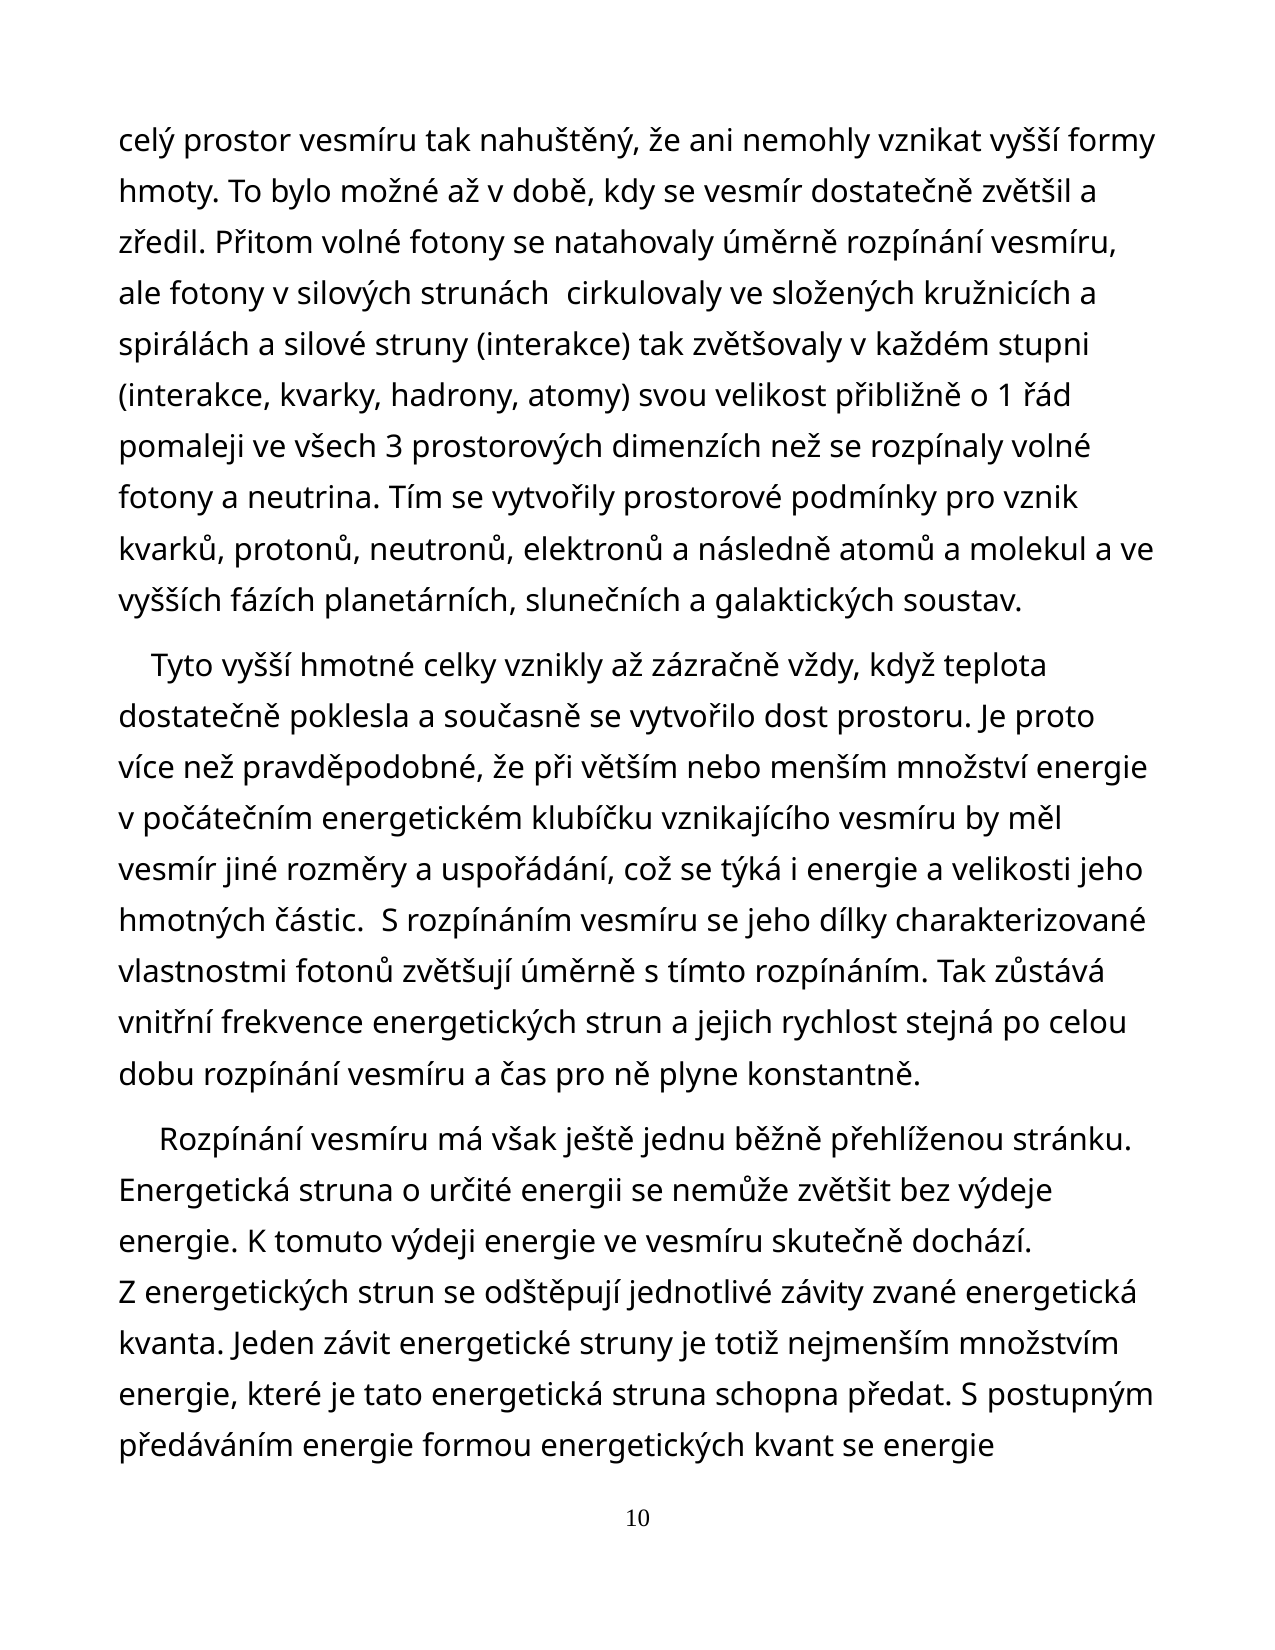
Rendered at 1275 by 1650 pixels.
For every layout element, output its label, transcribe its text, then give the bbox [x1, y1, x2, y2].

text Rozpínání vesmíru má však ještě jednu běžně přehlíženou stránku. Energetická struna o určité energii se nemůže zvětšit bez výdeje energie. K tomuto výdeji energie ve vesmíru skutečně dochází. Z energetických strun se odštěpují jednotlivé závity zvané energetická kvanta. Jeden závit energetické struny je totiž nejmenším množstvím energie, které je tato energetická struna schopna předat. S postupným předáváním energie formou energetických kvant se energie [118, 1117, 1157, 1466]
text celý prostor vesmíru tak nahuštěný, že ani nemohly vznikat vyšší formy hmoty. To bylo možné až v době, kdy se vesmír dostatečně zvětšil a zředil. Přitom volné fotony se natahovaly úměrně rozpínání vesmíru, ale fotony v silových strunách cirkulovaly ve složených kružnicích a spirálách a silové struny (interakce) tak zvětšovaly v každém stupni (interakce, kvarky, hadrony, atomy) svou velikost přibližně o 1 řád pomaleji ve všech 3 prostorových dimenzích než se rozpínaly volné fotony a neutrina. Tím se vytvořily prostorové podmínky pro vznik kvarků, protonů, neutronů, elektronů a následně atomů a molekul a ve vyšších fázích planetárních, slunečních a galaktických soustav. [118, 118, 1157, 620]
text Tyto vyšší hmotné celky vznikly až zázračně vždy, když teplota dostatečně poklesla a současně se vytvořilo dost prostoru. Je proto více než pravděpodobné, že při větším nebo menším množství energie v počátečním energetickém klubíčku vznikajícího vesmíru by měl vesmír jiné rozměry a uspořádání, což se týká i energie a velikosti jeho hmotných částic. S rozpínáním vesmíru se jeho dílky charakterizované vlastnostmi fotonů zvětšují úměrně s tímto rozpínáním. Tak zůstává vnitřní frekvence energetických strun a jejich rychlost stejná po celou dobu rozpínání vesmíru a čas pro ně plyne konstantně. [118, 643, 1157, 1094]
